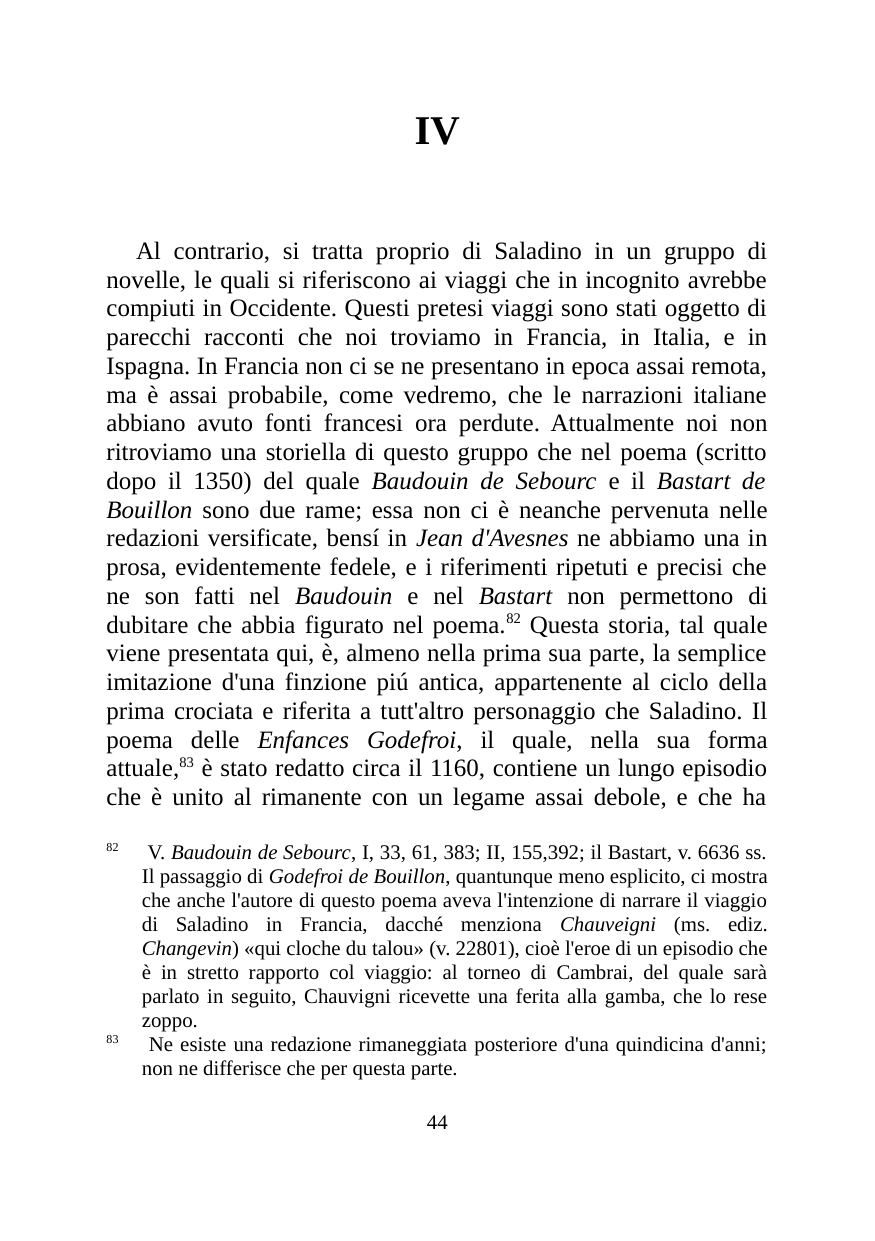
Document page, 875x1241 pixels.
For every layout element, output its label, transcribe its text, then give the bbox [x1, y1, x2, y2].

text Al contrario, si tratta proprio di Saladino in un gruppo di novelle, le quali si riferiscono ai viaggi che in incognito avrebbe compiuti in Occidente. Questi pretesi viaggi sono stati oggetto di parecchi racconti che noi troviamo in Francia, in Italia, e in Ispagna. In Francia non ci se ne presentano in epoca assai remota, ma è assai probabile, come vedremo, che le narrazioni italiane abbiano avuto fonti francesi ora perdute. Attualmente noi non ritroviamo una storiella di questo gruppo che nel poema (scritto dopo il 1350) del quale Baudouin de Sebourc e il Bastart de Bouillon sono due rame; essa non ci è neanche pervenuta nelle redazioni versificate, bensí in Jean d'Avesnes ne abbiamo una in prosa, evidentemente fedele, e i riferimenti ripetuti e precisi che ne son fatti nel Baudouin e nel Bastart non permettono di dubitare che abbia figurato nel poema. Questa storia, tal quale viene presentata qui, è, almeno nella prima sua parte, la semplice imitazione d'una finzione piú antica, appartenente al ciclo della prima crociata e riferita a tutt'altro personaggio che Saladino. Il poema delle Enfances Godefroi, il quale, nella sua forma attuale, è stato redatto circa il 1160, contiene un lungo episodio che è unito al rimanente con un legame assai debole, e che ha [106, 236, 768, 811]
subtitle IV [106, 106, 768, 153]
text V. Baudouin de Sebourc, I, 33, 61, 383; II, 155,392; il Bastart, v. 6636 ss. Il passaggio di Godefroi de Bouillon, quantunque meno esplicito, ci mostra che anche l'autore di questo poema aveva l'intenzione di narrare il viaggio di Saladino in Francia, dacché menziona Chauveigni (ms. ediz. Changevin) «qui cloche du talou» (v. 22801), cioè l'eroe di un episodio che è in stretto rapporto col viaggio: al torneo di Cambrai, del quale sarà parlato in seguito, Chauvigni ricevette una ferita alla gamba, che lo rese zoppo. [106, 840, 768, 1032]
text Ne esiste una redazione rimaneggiata posteriore d'una quindicina d'anni; non ne differisce che per questa parte. [106, 1032, 768, 1080]
